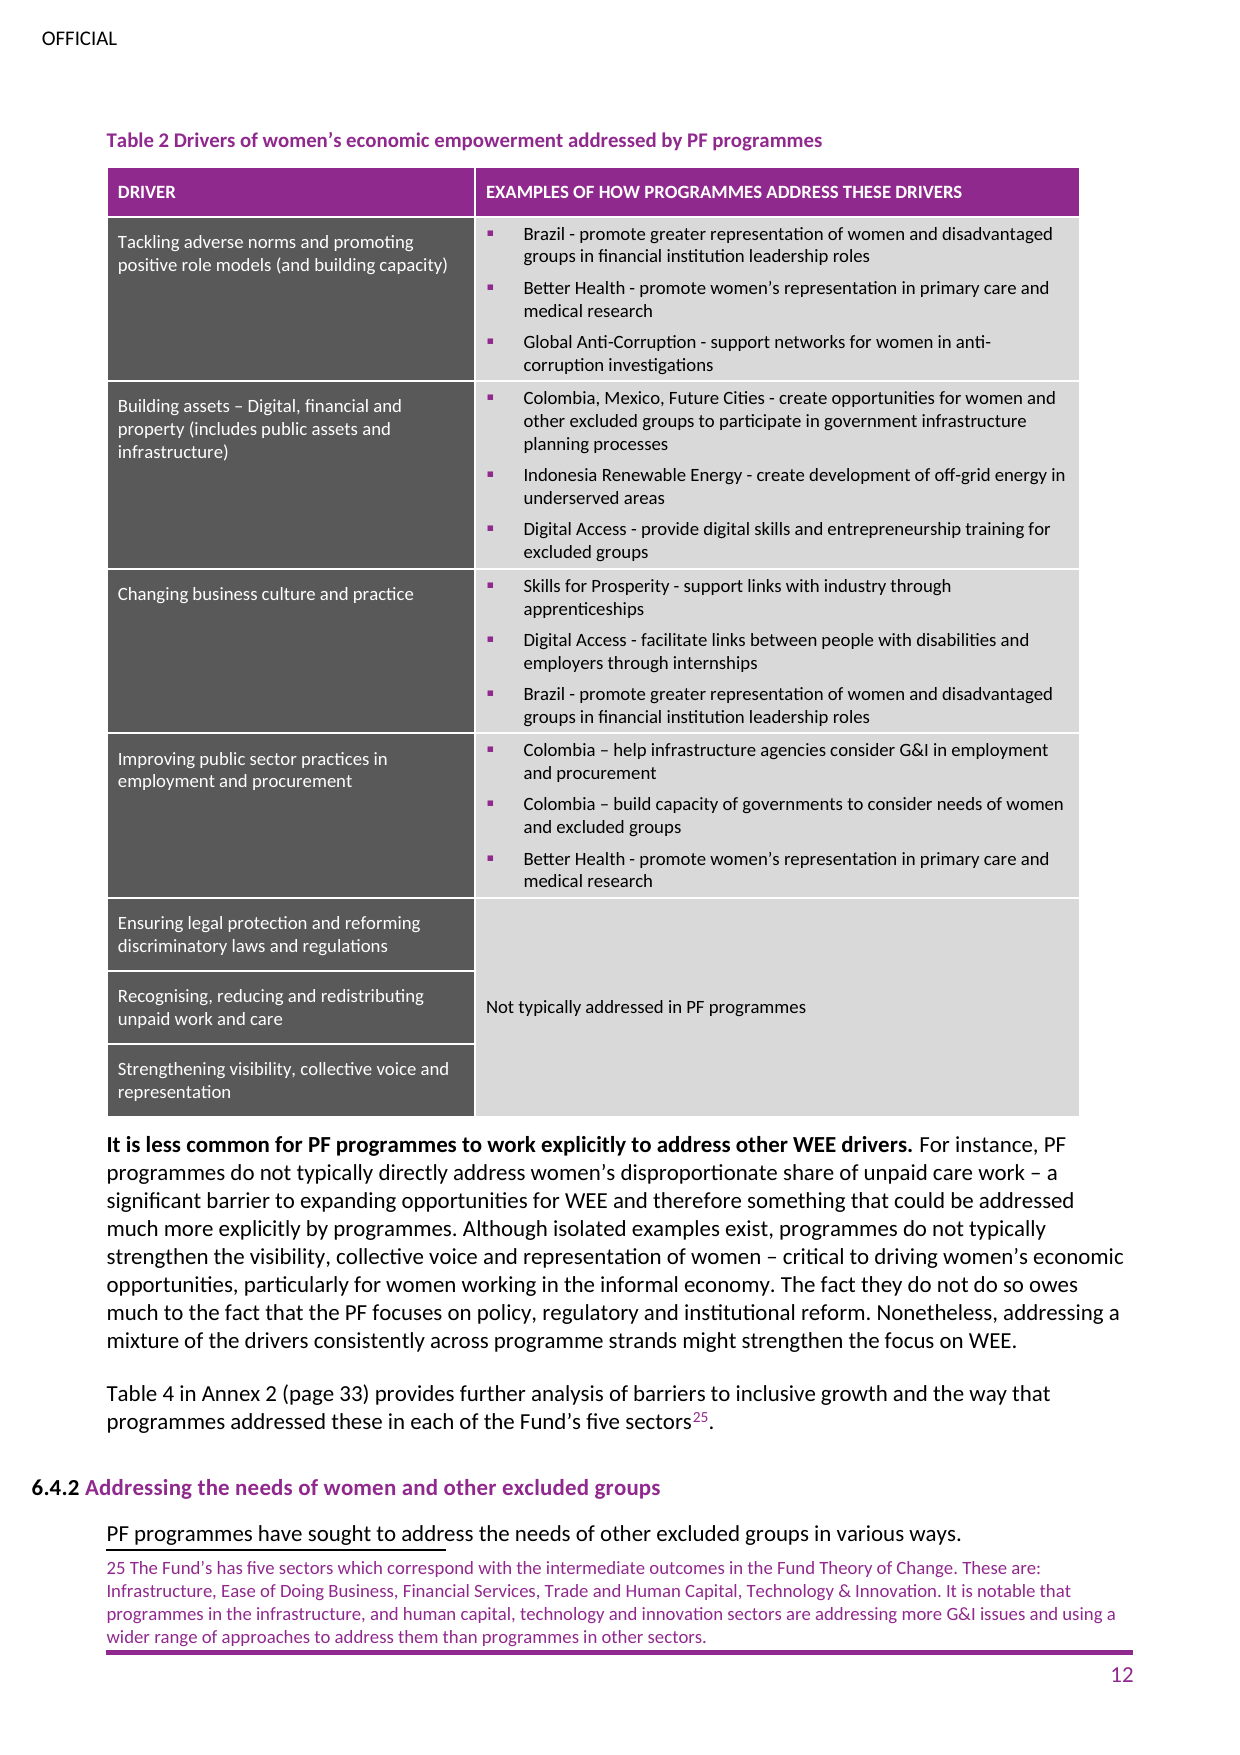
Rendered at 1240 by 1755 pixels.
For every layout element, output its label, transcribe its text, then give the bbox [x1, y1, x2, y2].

table_header Driver [108, 168, 474, 216]
text Table 2 Drivers of women’s economic empowerment addressed by PF programmes [106, 128, 1133, 153]
table_cell Recognising, reducing and redistributing unpaid work and care [108, 972, 474, 1043]
text Table 4 in Annex 2 (page 33) provides further analysis of barriers to inclusive growth and the way that programmes addressed these in each of the Fund’s five sectors. [106, 1379, 1133, 1435]
table_cell Colombia – help infrastructure agencies consider G&I in employment and procurement Colombia – build capacity of governments to consider needs of women and excluded groups Better Health - promote women’s representation in primary care and medical research [476, 734, 1079, 897]
text PF programmes have sought to address the needs of other excluded groups in various ways. [106, 1519, 1133, 1548]
table_cell Tackling adverse norms and promoting positive role models (and building capacity) [108, 218, 474, 380]
table_cell Not typically addressed in PF programmes [476, 899, 1079, 1116]
table_cell Strengthening visibility, collective voice and representation [108, 1045, 474, 1116]
table_cell Colombia, Mexico, Future Cities - create opportunities for women and other excluded groups to participate in government infrastructure planning processes Indonesia Renewable Energy - create development of off-grid energy in underserved areas Digital Access - provide digital skills and entrepreneurship training for excluded groups [476, 382, 1079, 568]
text It is less common for PF programmes to work explicitly to address other WEE drivers. For instance, PF programmes do not typically directly address women’s disproportionate share of unpaid care work – a significant barrier to expanding opportunities for WEE and therefore something that could be addressed much more explicitly by programmes. Although isolated examples exist, programmes do not typically strengthen the visibility, collective voice and representation of women – critical to driving women’s economic opportunities, particularly for women working in the informal economy. The fact they do not do so owes much to the fact that the PF focuses on policy, regulatory and institutional reform. Nonetheless, addressing a mixture of the drivers consistently across programme strands might strengthen the focus on WEE. [106, 1130, 1133, 1354]
table_cell Building assets – Digital, financial and property (includes public assets and infrastructure) [108, 382, 474, 568]
table_cell Changing business culture and practice [108, 570, 474, 732]
table_cell Brazil - promote greater representation of women and disadvantaged groups in financial institution leadership roles Better Health - promote women’s representation in primary care and medical research Global Anti-Corruption - support networks for women in anti-corruption investigations [476, 218, 1079, 380]
text The Fund’s has five sectors which correspond with the intermediate outcomes in the Fund Theory of Change. These are: Infrastructure, Ease of Doing Business, Financial Services, Trade and Human Capital, Technology & Innovation. It is notable that programmes in the infrastructure, and human capital, technology and innovation sectors are addressing more G&I issues and using a wider range of approaches to address them than programmes in other sectors. [106, 1556, 1133, 1648]
table_cell Skills for Prosperity - support links with industry through apprenticeships Digital Access - facilitate links between people with disabilities and employers through internships Brazil - promote greater representation of women and disadvantaged groups in financial institution leadership roles [476, 570, 1079, 732]
subtitle Addressing the needs of women and other excluded groups [31, 1473, 1133, 1501]
table_header Examples of HOW Programmes address these drivers [476, 168, 1079, 216]
table_cell Improving public sector practices in employment and procurement [108, 734, 474, 897]
table_cell Ensuring legal protection and reforming discriminatory laws and regulations [108, 899, 474, 970]
